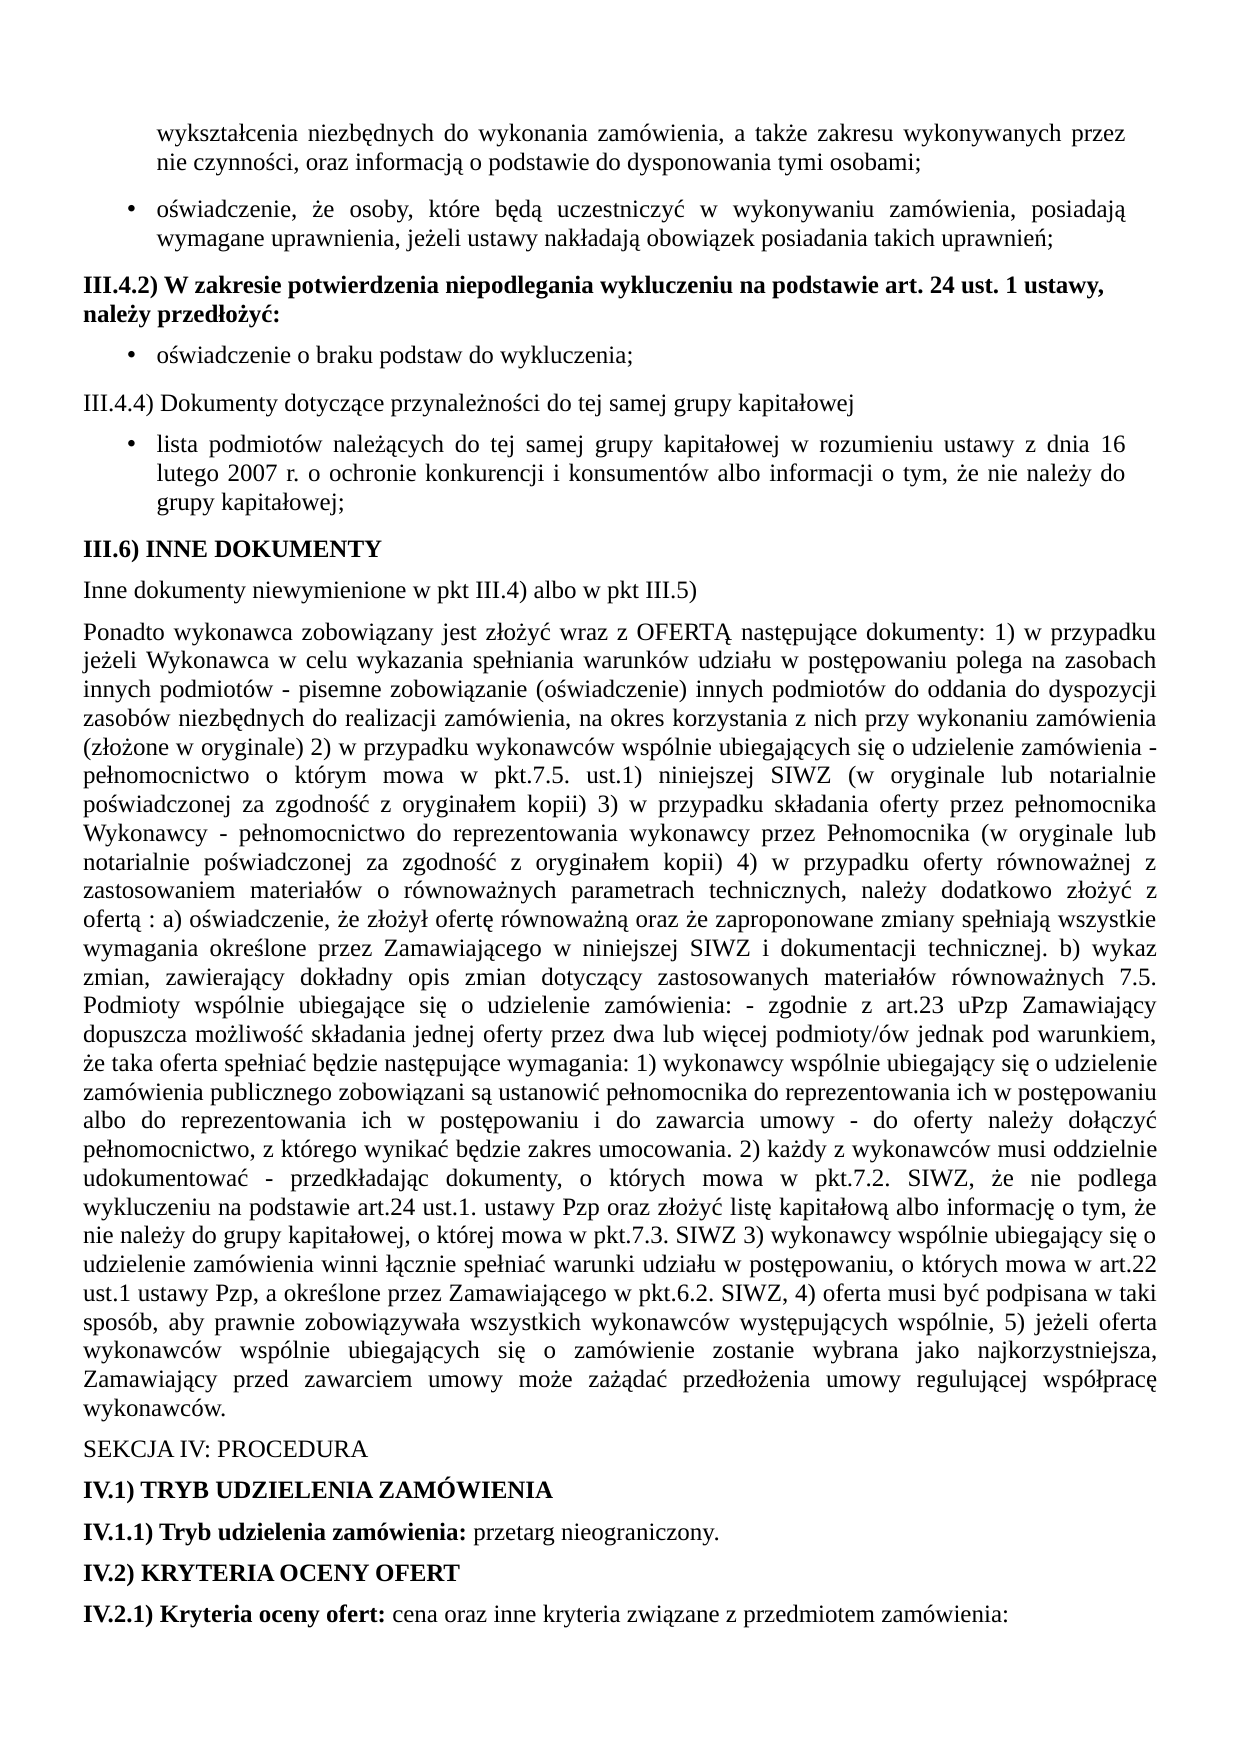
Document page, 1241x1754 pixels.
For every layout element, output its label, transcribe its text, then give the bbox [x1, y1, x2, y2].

text IV.2.1) Kryteria oceny ofert: cena oraz inne kryteria związane z przedmiotem zamówienia: [83, 1599, 1158, 1628]
text SEKCJA IV: PROCEDURA [83, 1434, 1158, 1463]
text IV.2) KRYTERIA OCENY OFERT [83, 1558, 1158, 1587]
list oświadczenie o braku podstaw do wykluczenia; [127, 341, 1127, 369]
text IV.1) TRYB UDZIELENIA ZAMÓWIENIA [83, 1476, 1158, 1504]
text III.6) INNE DOKUMENTY [83, 534, 1158, 563]
text Inne dokumenty niewymienione w pkt III.4) albo w pkt III.5) [83, 576, 1158, 604]
text IV.1.1) Tryb udzielenia zamówienia: przetarg nieograniczony. [83, 1517, 1158, 1546]
list lista podmiotów należących do tej samej grupy kapitałowej w rozumieniu ustawy z dnia 16 lutego 2007 r. o ochronie konkurencji i konsumentów albo informacji o tym, że nie należy do grupy kapitałowej; [127, 429, 1127, 516]
text III.4.4) Dokumenty dotyczące przynależności do tej samej grupy kapitałowej [83, 388, 1158, 417]
list wykształcenia niezbędnych do wykonania zamówienia, a także zakresu wykonywanych przez nie czynności, oraz informacją o podstawie do dysponowania tymi osobami; [127, 118, 1127, 176]
text III.4.2) W zakresie potwierdzenia niepodlegania wykluczeniu na podstawie art. 24 ust. 1 ustawy, należy przedłożyć: [83, 271, 1158, 328]
list oświadczenie, że osoby, które będą uczestniczyć w wykonywaniu zamówienia, posiadają wymagane uprawnienia, jeżeli ustawy nakładają obowiązek posiadania takich uprawnień; [127, 194, 1127, 252]
text Ponadto wykonawca zobowiązany jest złożyć wraz z OFERTĄ następujące dokumenty: 1) w przypadku jeżeli Wykonawca w celu wykazania spełniania warunków udziału w postępowaniu polega na zasobach innych podmiotów - pisemne zobowiązanie (oświadczenie) innych podmiotów do oddania do dyspozycji zasobów niezbędnych do realizacji zamówienia, na okres korzystania z nich przy wykonaniu zamówienia (złożone w oryginale) 2) w przypadku wykonawców wspólnie ubiegających się o udzielenie zamówienia - pełnomocnictwo o którym mowa w pkt.7.5. ust.1) niniejszej SIWZ (w oryginale lub notarialnie poświadczonej za zgodność z oryginałem kopii) 3) w przypadku składania oferty przez pełnomocnika Wykonawcy - pełnomocnictwo do reprezentowania wykonawcy przez Pełnomocnika (w oryginale lub notarialnie poświadczonej za zgodność z oryginałem kopii) 4) w przypadku oferty równoważnej z zastosowaniem materiałów o równoważnych parametrach technicznych, należy dodatkowo złożyć z ofertą : a) oświadczenie, że złożył ofertę równoważną oraz że zaproponowane zmiany spełniają wszystkie wymagania określone przez Zamawiającego w niniejszej SIWZ i dokumentacji technicznej. b) wykaz zmian, zawierający dokładny opis zmian dotyczący zastosowanych materiałów równoważnych 7.5. Podmioty wspólnie ubiegające się o udzielenie zamówienia: - zgodnie z art.23 uPzp Zamawiający dopuszcza możliwość składania jednej oferty przez dwa lub więcej podmioty/ów jednak pod warunkiem, że taka oferta spełniać będzie następujące wymagania: 1) wykonawcy wspólnie ubiegający się o udzielenie zamówienia publicznego zobowiązani są ustanowić pełnomocnika do reprezentowania ich w postępowaniu albo do reprezentowania ich w postępowaniu i do zawarcia umowy - do oferty należy dołączyć pełnomocnictwo, z którego wynikać będzie zakres umocowania. 2) każdy z wykonawców musi oddzielnie udokumentować - przedkładając dokumenty, o których mowa w pkt.7.2. SIWZ, że nie podlega wykluczeniu na podstawie art.24 ust.1. ustawy Pzp oraz złożyć listę kapitałową albo informację o tym, że nie należy do grupy kapitałowej, o której mowa w pkt.7.3. SIWZ 3) wykonawcy wspólnie ubiegający się o udzielenie zamówienia winni łącznie spełniać warunki udziału w postępowaniu, o których mowa w art.22 ust.1 ustawy Pzp, a określone przez Zamawiającego w pkt.6.2. SIWZ, 4) oferta musi być podpisana w taki sposób, aby prawnie zobowiązywała wszystkich wykonawców występujących wspólnie, 5) jeżeli oferta wykonawców wspólnie ubiegających się o zamówienie zostanie wybrana jako najkorzystniejsza, Zamawiający przed zawarciem umowy może zażądać przedłożenia umowy regulującej współpracę wykonawców. [83, 617, 1158, 1422]
